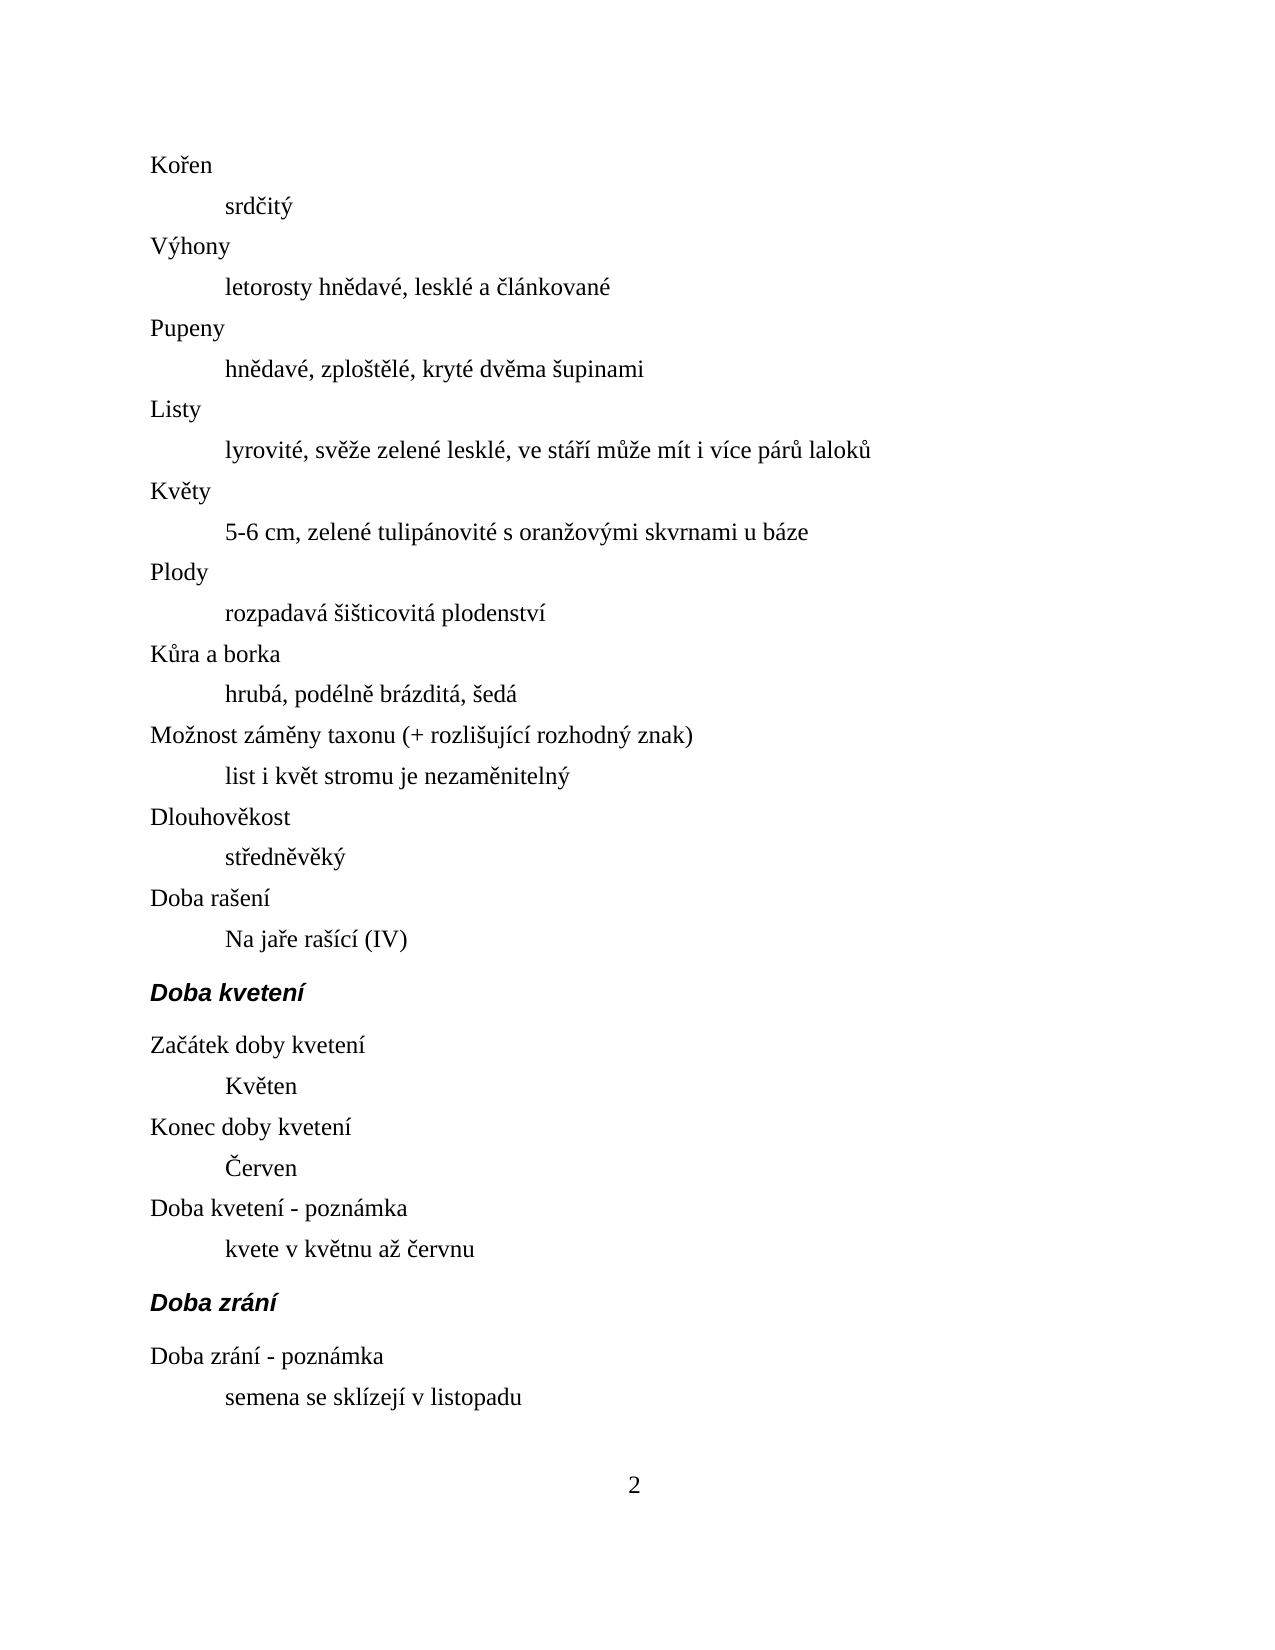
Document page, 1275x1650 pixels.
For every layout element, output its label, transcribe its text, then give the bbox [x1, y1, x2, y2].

text Doba rašení [150, 883, 1125, 912]
text Doba zrání - poznámka [150, 1341, 1125, 1370]
text Pupeny [150, 313, 1125, 342]
text lyrovité, svěže zelené lesklé, ve stáří může mít i více párů laloků [225, 435, 1125, 464]
subtitle Doba zrání [150, 1288, 1125, 1317]
text středněvěký [225, 842, 1125, 871]
text Výhony [150, 231, 1125, 260]
text hnědavé, zploštělé, kryté dvěma šupinami [225, 354, 1125, 382]
text hrubá, podélně brázditá, šedá [225, 679, 1125, 708]
text rozpadavá šišticovitá plodenství [225, 598, 1125, 627]
text Začátek doby kvetení [150, 1031, 1125, 1059]
text Květy [150, 476, 1125, 504]
text 5-6 cm, zelené tulipánovité s oranžovými skvrnami u báze [225, 517, 1125, 545]
text Doba kvetení - poznámka [150, 1193, 1125, 1222]
text list i květ stromu je nezaměnitelný [225, 761, 1125, 790]
text Možnost záměny taxonu (+ rozlišující rozhodný znak) [150, 720, 1125, 749]
text Dlouhověkost [150, 802, 1125, 830]
text Červen [225, 1153, 1125, 1182]
subtitle Doba kvetení [150, 978, 1125, 1006]
text Kořen [150, 150, 1125, 179]
text Konec doby kvetení [150, 1112, 1125, 1141]
text letorosty hnědavé, lesklé a článkované [225, 272, 1125, 301]
text Květen [225, 1071, 1125, 1100]
text kvete v květnu až červnu [225, 1234, 1125, 1263]
text Listy [150, 394, 1125, 423]
text Na jaře rašící (IV) [225, 924, 1125, 953]
text srdčitý [225, 191, 1125, 219]
text Plody [150, 557, 1125, 586]
text Kůra a borka [150, 639, 1125, 667]
text semena se sklízejí v listopadu [225, 1382, 1125, 1411]
